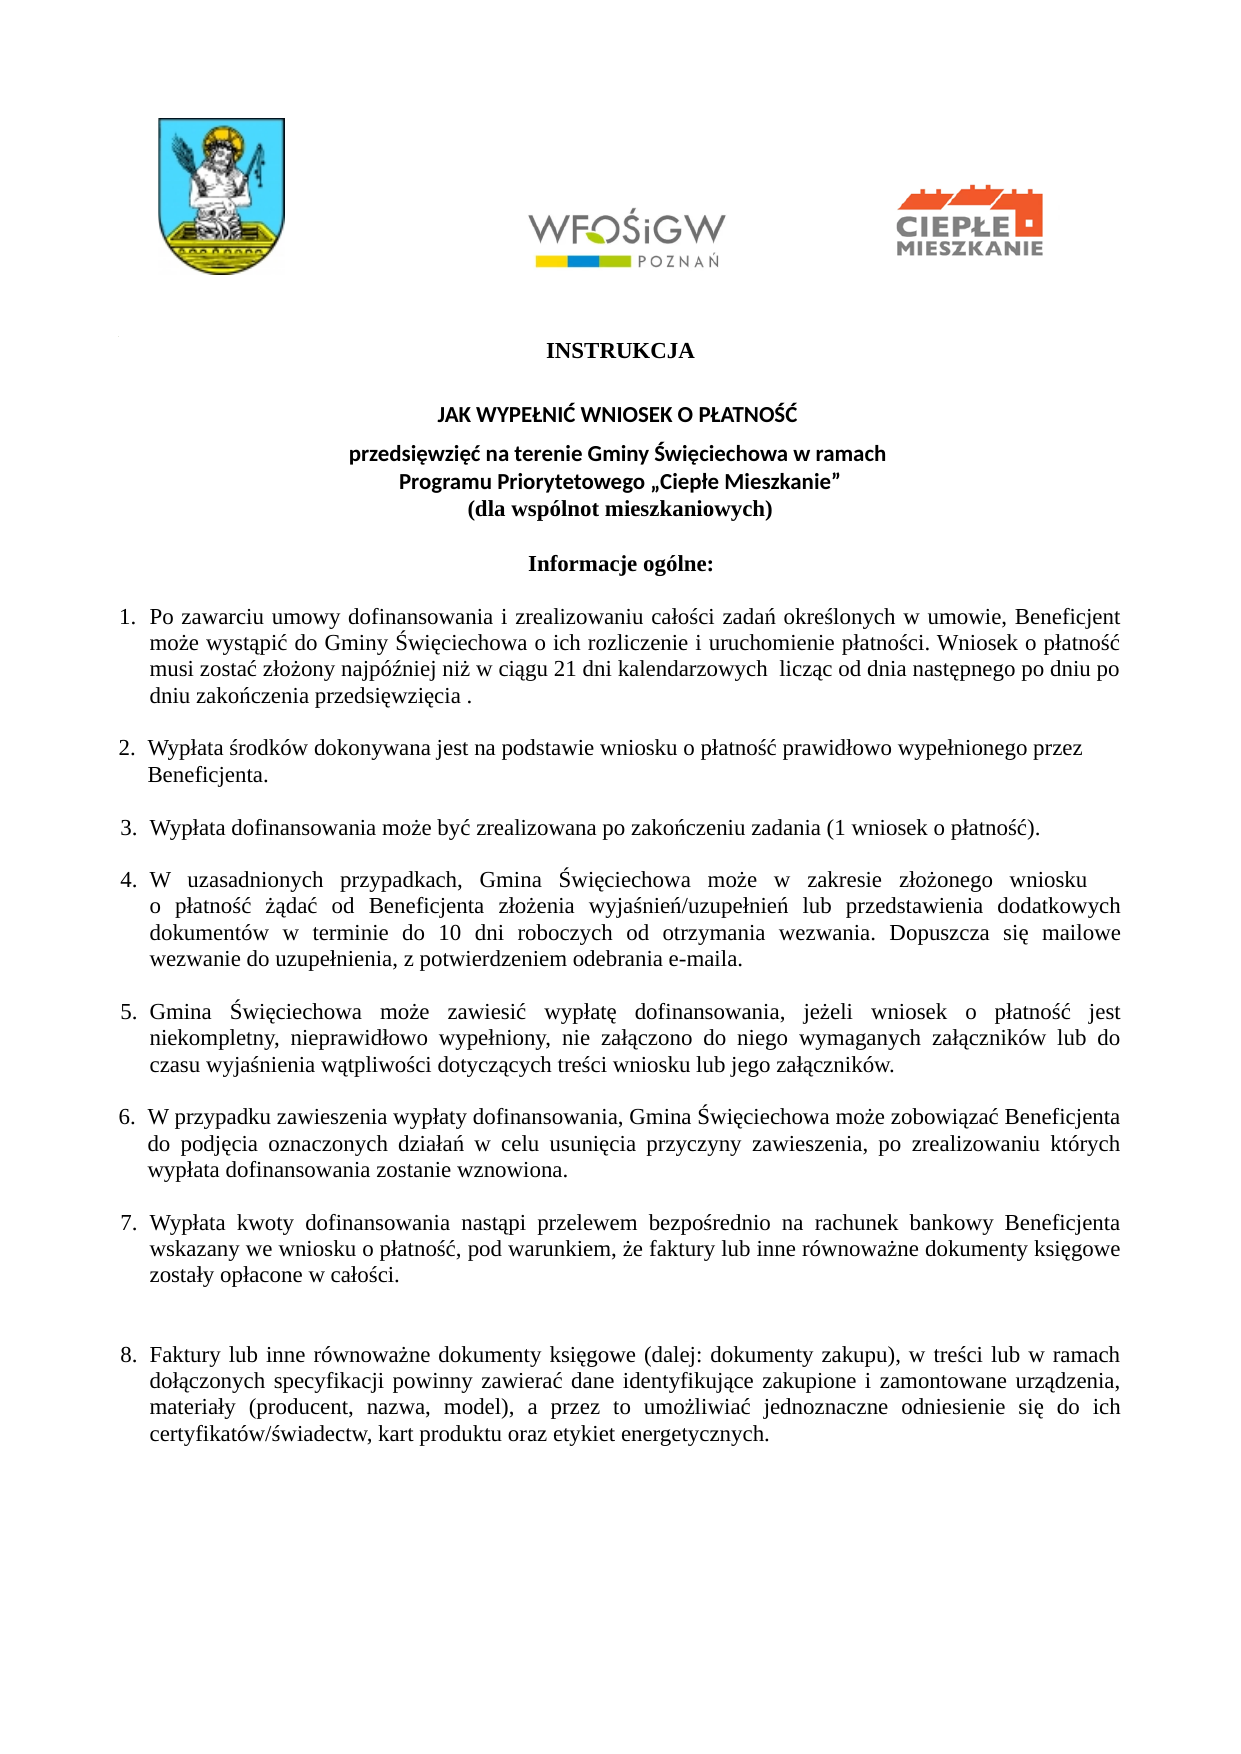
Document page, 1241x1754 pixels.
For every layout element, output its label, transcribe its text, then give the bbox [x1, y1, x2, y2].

list W uzasadnionych przypadkach, Gmina Święciechowa może w zakresie złożonego wniosku o płatność żądać od Beneficjenta złożenia wyjaśnień/uzupełnień lub przedstawienia dodatkowych dokumentów w terminie do 10 dni roboczych od otrzymania wezwania. Dopuszcza się mailowe wezwanie do uzupełnienia, z potwierdzeniem odebrania e-maila. [120, 866, 1122, 972]
list Wypłata środków dokonywana jest na podstawie wniosku o płatność prawidłowo wypełnionego przez Beneficjenta. [118, 734, 1122, 787]
text Informacje ogólne: [118, 550, 1124, 576]
list W przypadku zawieszenia wypłaty dofinansowania, Gmina Święciechowa może zobowiązać Beneficjenta do podjęcia oznaczonych działań w celu usunięcia przyczyny zawieszenia, po zrealizowaniu których wypłata dofinansowania zostanie wznowiona. [118, 1103, 1122, 1182]
text (dla wspólnot mieszkaniowych) [118, 495, 1122, 521]
list Gmina Święciechowa może zawiesić wypłatę dofinansowania, jeżeli wniosek o płatność jest niekompletny, nieprawidłowo wypełniony, nie załączono do niego wymaganych załączników lub do czasu wyjaśnienia wątpliwości dotyczących treści wniosku lub jego załączników. [120, 998, 1122, 1077]
list Wypłata kwoty dofinansowania nastąpi przelewem bezpośrednio na rachunek bankowy Beneficjenta wskazany we wniosku o płatność, pod warunkiem, że faktury lub inne równoważne dokumenty księgowe zostały opłacone w całości. [120, 1209, 1122, 1288]
text JAK WYPEŁNIĆ WNIOSEK O PŁATNOŚĆ [118, 400, 1122, 428]
text INSTRUKCJA [118, 337, 1122, 363]
list Po zawarciu umowy dofinansowania i zrealizowaniu całości zadań określonych w umowie, Beneficjent może wystąpić do Gminy Święciechowa o ich rozliczenie i uruchomienie płatności. Wniosek o płatność musi zostać złożony najpóźniej niż w ciągu 21 dni kalendarzowych licząc od dnia następnego po dniu po dniu zakończenia przedsięwzięcia . [119, 603, 1122, 708]
list Faktury lub inne równoważne dokumenty księgowe (dalej: dokumenty zakupu), w treści lub w ramach dołączonych specyfikacji powinny zawierać dane identyfikujące zakupione i zamontowane urządzenia, materiały (producent, nazwa, model), a przez to umożliwiać jednoznaczne odniesienie się do ich certyfikatów/świadectw, kart produktu oraz etykiet energetycznych. [120, 1341, 1122, 1446]
picture [158, 118, 285, 275]
picture [525, 204, 729, 275]
list Wypłata dofinansowania może być zrealizowana po zakończeniu zadania (1 wniosek o płatność). [120, 813, 1122, 840]
text przedsięwzięć na terenie Gminy Święciechowa w ramach Programu Priorytetowego „Ciepłe Mieszkanie” [118, 439, 1122, 495]
picture [872, 165, 1060, 275]
